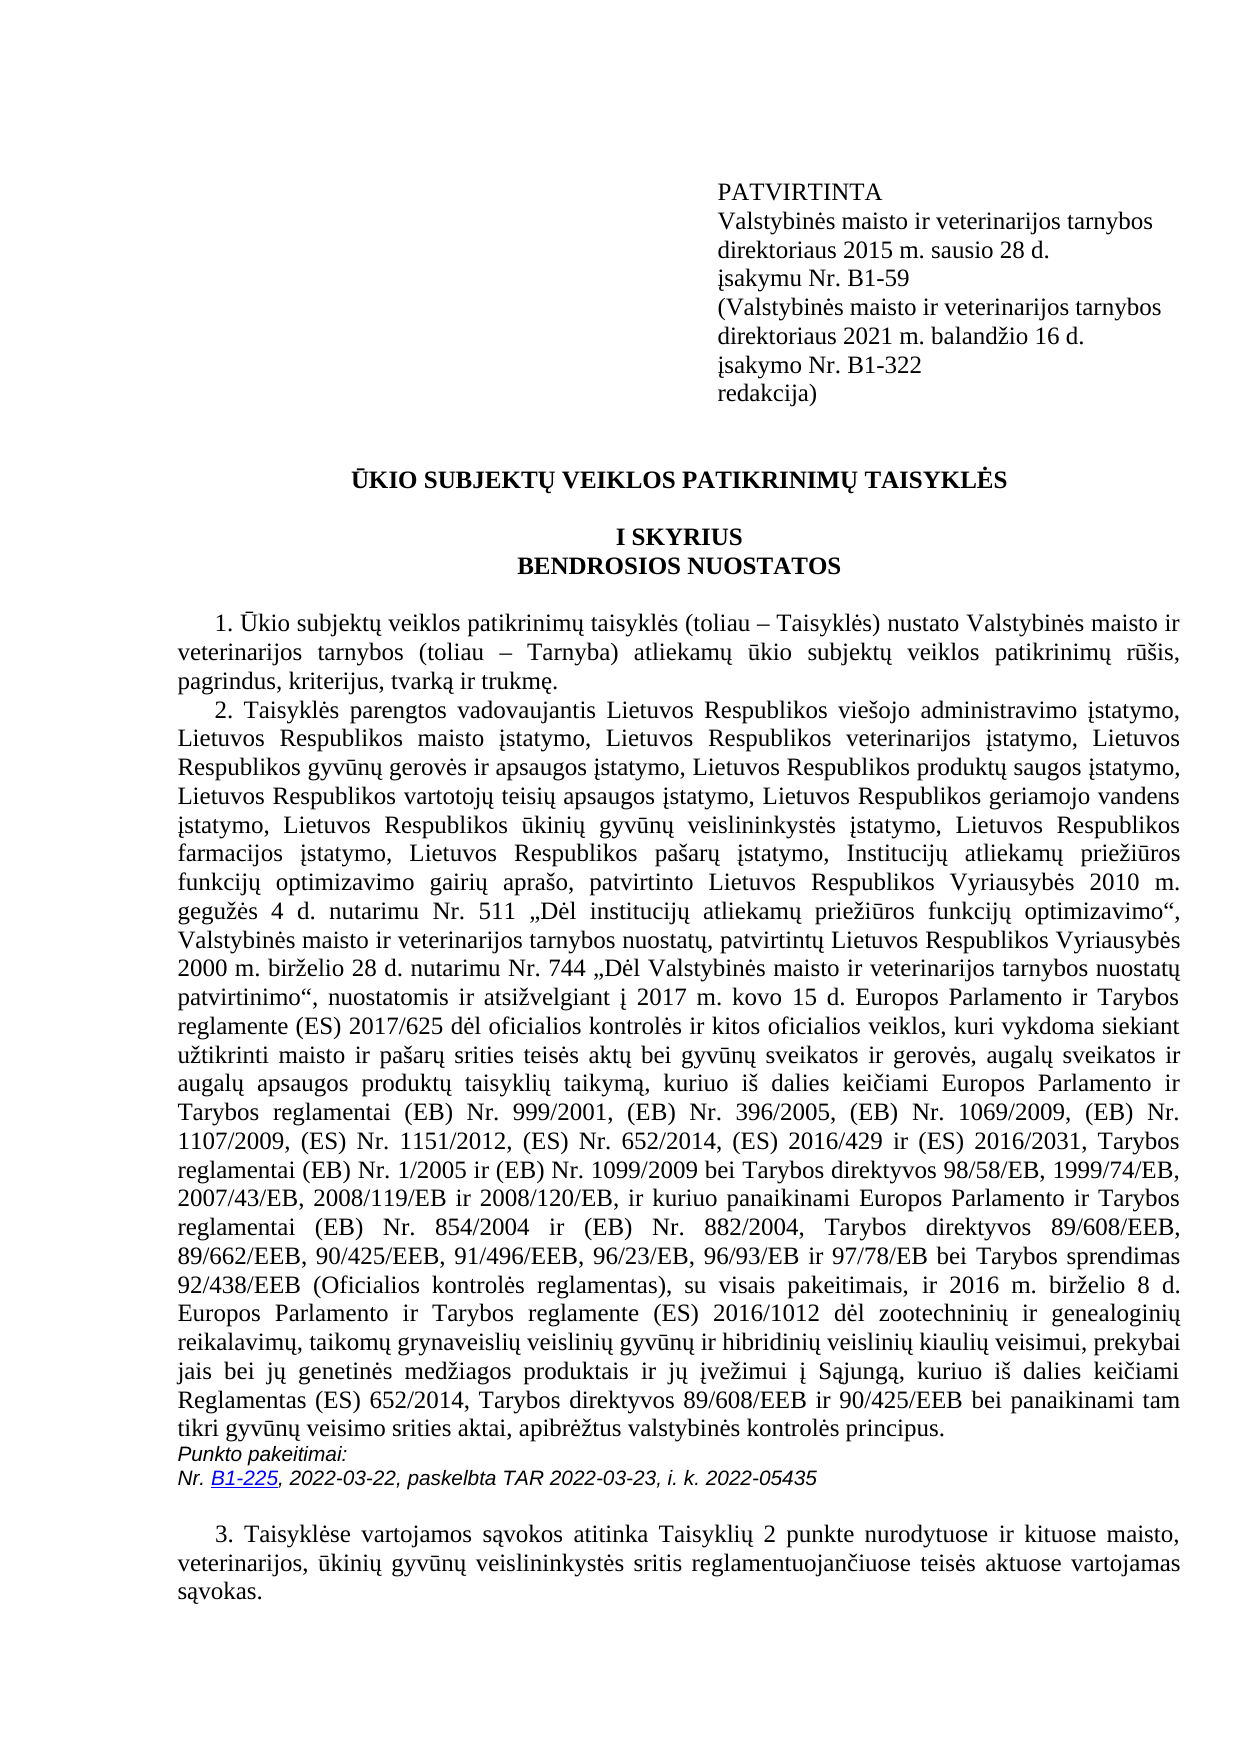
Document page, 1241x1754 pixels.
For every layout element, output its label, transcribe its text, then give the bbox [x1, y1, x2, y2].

text 2. Taisyklės parengtos vadovaujantis Lietuvos Respublikos viešojo administravimo įstatymo, Lietuvos Respublikos maisto įstatymo, Lietuvos Respublikos veterinarijos įstatymo, Lietuvos Respublikos gyvūnų gerovės ir apsaugos įstatymo, Lietuvos Respublikos produktų saugos įstatymo, Lietuvos Respublikos vartotojų teisių apsaugos įstatymo, Lietuvos Respublikos geriamojo vandens įstatymo, Lietuvos Respublikos ūkinių gyvūnų veislininkystės įstatymo, Lietuvos Respublikos farmacijos įstatymo, Lietuvos Respublikos pašarų įstatymo, Institucijų atliekamų priežiūros funkcijų optimizavimo gairių aprašo, patvirtinto Lietuvos Respublikos Vyriausybės 2010 m. gegužės 4 d. nutarimu Nr. 511 „Dėl institucijų atliekamų priežiūros funkcijų optimizavimo“, Valstybinės maisto ir veterinarijos tarnybos nuostatų, patvirtintų Lietuvos Respublikos Vyriausybės 2000 m. birželio 28 d. nutarimu Nr. 744 „Dėl Valstybinės maisto ir veterinarijos tarnybos nuostatų patvirtinimo“, nuostatomis ir atsižvelgiant į 2017 m. kovo 15 d. Europos Parlamento ir Tarybos reglamente (ES) 2017/625 dėl oficialios kontrolės ir kitos oficialios veiklos, kuri vykdoma siekiant užtikrinti maisto ir pašarų srities teisės aktų bei gyvūnų sveikatos ir gerovės, augalų sveikatos ir augalų apsaugos produktų taisyklių taikymą, kuriuo iš dalies keičiami Europos Parlamento ir Tarybos reglamentai (EB) Nr. 999/2001, (EB) Nr. 396/2005, (EB) Nr. 1069/2009, (EB) Nr. 1107/2009, (ES) Nr. 1151/2012, (ES) Nr. 652/2014, (ES) 2016/429 ir (ES) 2016/2031, Tarybos reglamentai (EB) Nr. 1/2005 ir (EB) Nr. 1099/2009 bei Tarybos direktyvos 98/58/EB, 1999/74/EB, 2007/43/EB, 2008/119/EB ir 2008/120/EB, ir kuriuo panaikinami Europos Parlamento ir Tarybos reglamentai (EB) Nr. 854/2004 ir (EB) Nr. 882/2004, Tarybos direktyvos 89/608/EEB, 89/662/EEB, 90/425/EEB, 91/496/EEB, 96/23/EB, 96/93/EB ir 97/78/EB bei Tarybos sprendimas 92/438/EEB (Oficialios kontrolės reglamentas), su visais pakeitimais, ir 2016 m. birželio 8 d. Europos Parlamento ir Tarybos reglamente (ES) 2016/1012 dėl zootechninių ir genealoginių reikalavimų, taikomų grynaveislių veislinių gyvūnų ir hibridinių veislinių kiaulių veisimui, prekybai jais bei jų genetinės medžiagos produktais ir jų įvežimui į Sąjungą, kuriuo iš dalies keičiami Reglamentas (ES) 652/2014, Tarybos direktyvos 89/608/EEB ir 90/425/EEB bei panaikinami tam tikri gyvūnų veisimo srities aktai, apibrėžtus valstybinės kontrolės principus. [177, 695, 1181, 1442]
text BENDROSIOS NUOSTATOS [177, 551, 1181, 580]
text I SKYRIUS [177, 522, 1181, 551]
text Nr. B1-225, 2022-03-22, paskelbta TAR 2022-03-23, i. k. 2022-05435 [177, 1466, 1181, 1490]
text Punkto pakeitimai: [177, 1442, 1181, 1466]
text įsakymo Nr. B1-322 [717, 350, 1181, 378]
text ŪKIO SUBJEKTŲ VEIKLOS PATIKRINIMŲ TAISYKLĖS [177, 465, 1181, 493]
text 3. Taisyklėse vartojamos sąvokos atitinka Taisyklių 2 punkte nurodytuose ir kituose maisto, veterinarijos, ūkinių gyvūnų veislininkystės sritis reglamentuojančiuose teisės aktuose vartojamas sąvokas. [177, 1519, 1181, 1605]
text (Valstybinės maisto ir veterinarijos tarnybos [717, 292, 1181, 321]
text direktoriaus 2021 m. balandžio 16 d. [717, 321, 1181, 350]
text PATVIRTINTA [717, 177, 1181, 206]
text Valstybinės maisto ir veterinarijos tarnybos [717, 206, 1181, 235]
text redakcija) [717, 378, 1181, 407]
text 1. Ūkio subjektų veiklos patikrinimų taisyklės (toliau – Taisyklės) nustato Valstybinės maisto ir veterinarijos tarnybos (toliau – Tarnyba) atliekamų ūkio subjektų veiklos patikrinimų rūšis, pagrindus, kriterijus, tvarką ir trukmę. [177, 608, 1181, 695]
text įsakymu Nr. B1-59 [717, 263, 1181, 292]
text direktoriaus 2015 m. sausio 28 d. [717, 235, 1181, 263]
